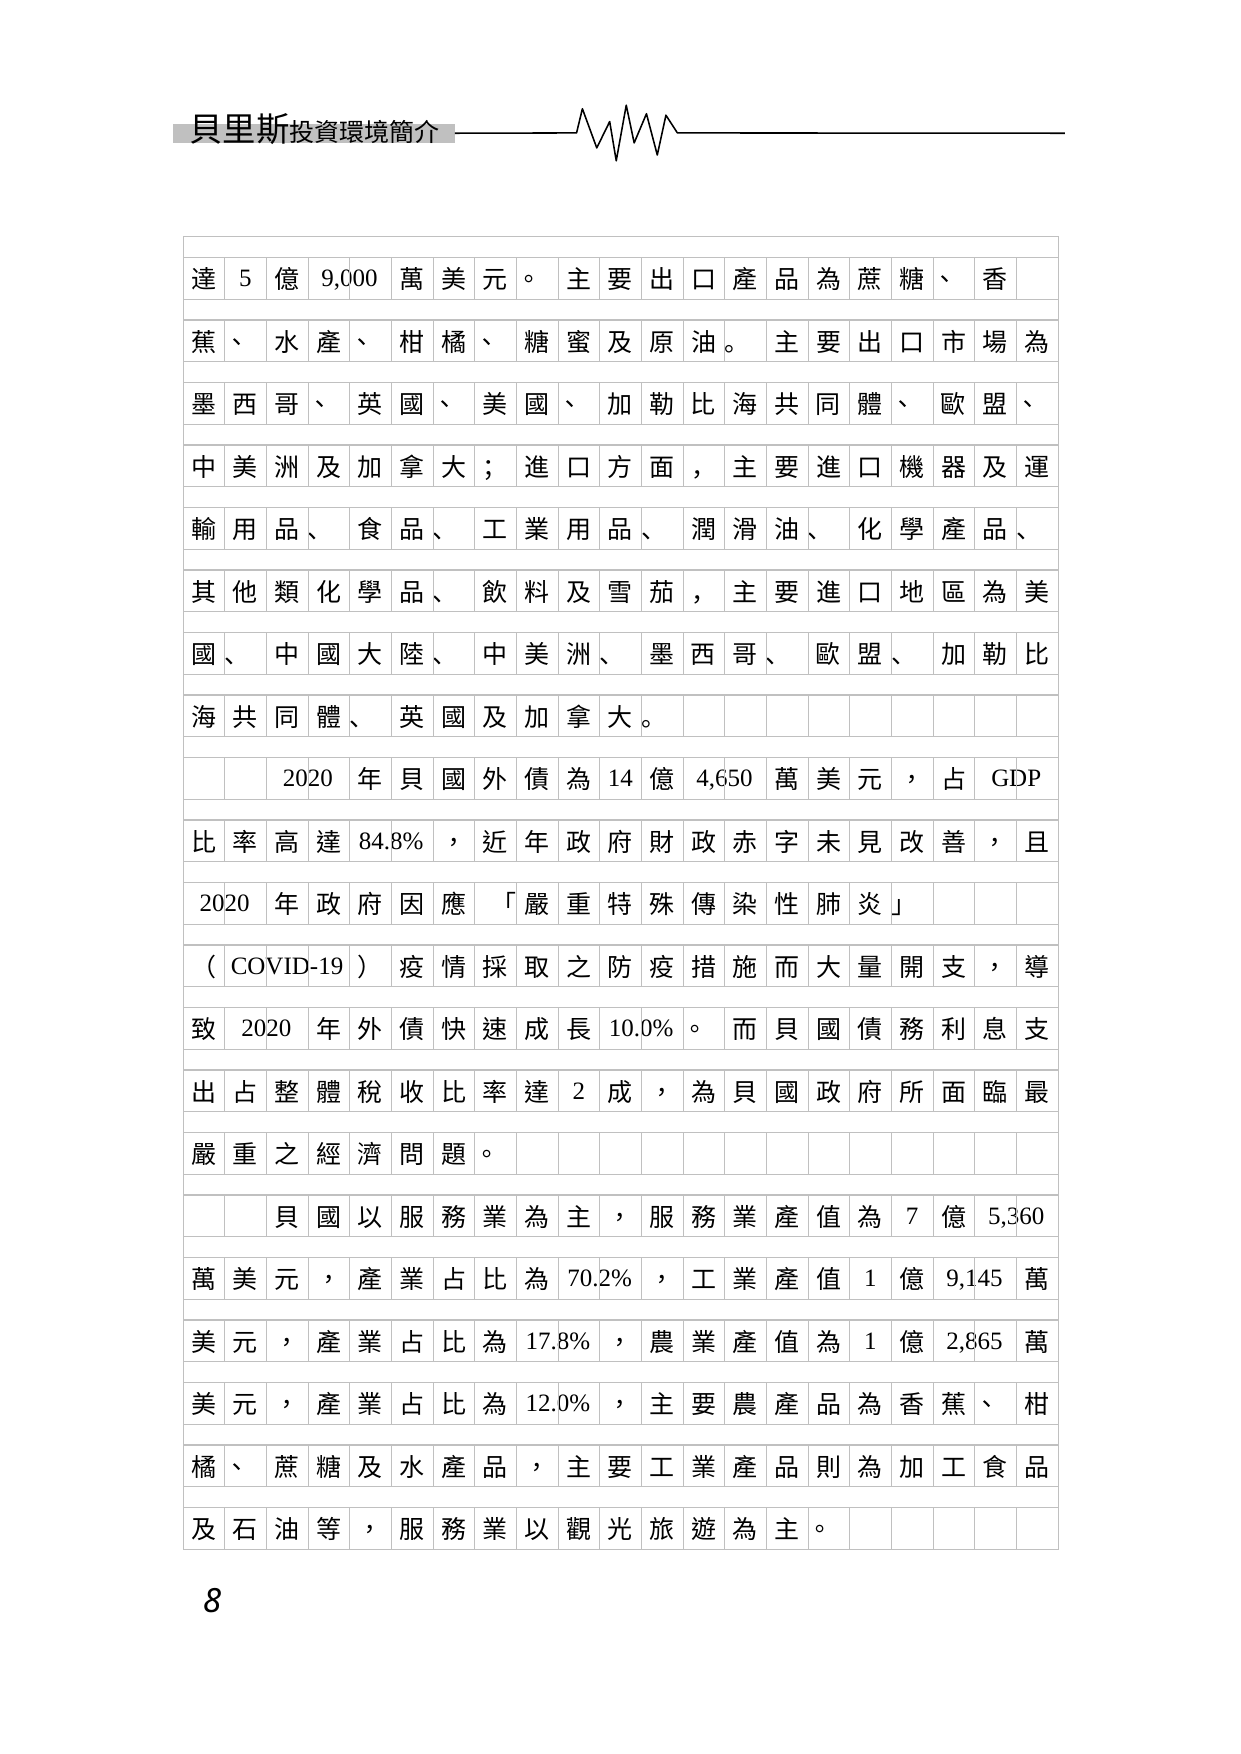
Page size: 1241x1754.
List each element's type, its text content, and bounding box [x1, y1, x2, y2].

text 進出口貿易方面，2020年貝里斯出口總值（含商品、服務業及加工出口區出口額）為1億9,700萬美元，相較2019年2億3,110萬，衰退14.7%，進口總值（含商品及服務業及加工出口區進口額）為7億8,700萬美元（2020），貿易逆差達5億9,000萬美元。主要出口產品為蔗糖、香蕉、水產、柑橘、糖蜜及原油。主要出口市場為墨西哥、英國、美國、加勒比海共同體、歐盟、中美洲及加拿大；進口方面，主要進口機器及運輸用品、食品、工業用品、潤滑油、化學產品、其他類化學品、飲料及雪茄，主要進口地區為美國、中國大陸、中美洲、墨西哥、歐盟、加勒比海共同體、英國及加拿大。 [184, 550, 1058, 569]
text 2020年貝國外債為14億4,650萬美元，占GDP比率高達84.8%，近年政府財政赤字未見改善，且2020年政府因應「嚴重特殊傳染性肺炎」（COVID-19）疫情採取之防疫措施而大量開支，導致2020年外債快速成長10.0%。而貝國債務利息支出占整體稅收比率達2成，為貝國政府所面臨最嚴重之經濟問題。 [184, 987, 1058, 1007]
text 貝國以服務業為主，服務業產值為7億5,360萬美元，產業占比為70.2%，工業產值1億9,145萬美元，產業占比為17.8%，農業產值為1億2,865萬美元，產業占比為12.0%，主要農產品為香蕉、柑橘、蔗糖及水產品，主要工業產品則為加工食品及石油等，服務業以觀光旅遊為主。 [184, 1237, 1058, 1257]
text 貝國以服務業為主，服務業產值為7億5,360萬美元，產業占比為70.2%，工業產值1億9,145萬美元，產業占比為17.8%，農業產值為1億2,865萬美元，產業占比為12.0%，主要農產品為香蕉、柑橘、蔗糖及水產品，主要工業產品則為加工食品及石油等，服務業以觀光旅遊為主。 [184, 1300, 1058, 1319]
text 貝國以服務業為主，服務業產值為7億5,360萬美元，產業占比為70.2%，工業產值1億9,145萬美元，產業占比為17.8%，農業產值為1億2,865萬美元，產業占比為12.0%，主要農產品為香蕉、柑橘、蔗糖及水產品，主要工業產品則為加工食品及石油等，服務業以觀光旅遊為主。 [184, 1362, 1058, 1382]
text 2020年貝國外債為14億4,650萬美元，占GDP比率高達84.8%，近年政府財政赤字未見改善，且2020年政府因應「嚴重特殊傳染性肺炎」（COVID-19）疫情採取之防疫措施而大量開支，導致2020年外債快速成長10.0%。而貝國債務利息支出占整體稅收比率達2成，為貝國政府所面臨最嚴重之經濟問題。 [184, 737, 1058, 757]
text 進出口貿易方面，2020年貝里斯出口總值（含商品、服務業及加工出口區出口額）為1億9,700萬美元，相較2019年2億3,110萬，衰退14.7%，進口總值（含商品及服務業及加工出口區進口額）為7億8,700萬美元（2020），貿易逆差達5億9,000萬美元。主要出口產品為蔗糖、香蕉、水產、柑橘、糖蜜及原油。主要出口市場為墨西哥、英國、美國、加勒比海共同體、歐盟、中美洲及加拿大；進口方面，主要進口機器及運輸用品、食品、工業用品、潤滑油、化學產品、其他類化學品、飲料及雪茄，主要進口地區為美國、中國大陸、中美洲、墨西哥、歐盟、加勒比海共同體、英國及加拿大。 [184, 362, 1058, 382]
text 2020年貝國外債為14億4,650萬美元，占GDP比率高達84.8%，近年政府財政赤字未見改善，且2020年政府因應「嚴重特殊傳染性肺炎」（COVID-19）疫情採取之防疫措施而大量開支，導致2020年外債快速成長10.0%。而貝國債務利息支出占整體稅收比率達2成，為貝國政府所面臨最嚴重之經濟問題。 [184, 800, 1058, 819]
text 進出口貿易方面，2020年貝里斯出口總值（含商品、服務業及加工出口區出口額）為1億9,700萬美元，相較2019年2億3,110萬，衰退14.7%，進口總值（含商品及服務業及加工出口區進口額）為7億8,700萬美元（2020），貿易逆差達5億9,000萬美元。主要出口產品為蔗糖、香蕉、水產、柑橘、糖蜜及原油。主要出口市場為墨西哥、英國、美國、加勒比海共同體、歐盟、中美洲及加拿大；進口方面，主要進口機器及運輸用品、食品、工業用品、潤滑油、化學產品、其他類化學品、飲料及雪茄，主要進口地區為美國、中國大陸、中美洲、墨西哥、歐盟、加勒比海共同體、英國及加拿大。 [184, 675, 1058, 694]
text 進出口貿易方面，2020年貝里斯出口總值（含商品、服務業及加工出口區出口額）為1億9,700萬美元，相較2019年2億3,110萬，衰退14.7%，進口總值（含商品及服務業及加工出口區進口額）為7億8,700萬美元（2020），貿易逆差達5億9,000萬美元。主要出口產品為蔗糖、香蕉、水產、柑橘、糖蜜及原油。主要出口市場為墨西哥、英國、美國、加勒比海共同體、歐盟、中美洲及加拿大；進口方面，主要進口機器及運輸用品、食品、工業用品、潤滑油、化學產品、其他類化學品、飲料及雪茄，主要進口地區為美國、中國大陸、中美洲、墨西哥、歐盟、加勒比海共同體、英國及加拿大。 [184, 487, 1058, 507]
text 2020年貝國外債為14億4,650萬美元，占GDP比率高達84.8%，近年政府財政赤字未見改善，且2020年政府因應「嚴重特殊傳染性肺炎」（COVID-19）疫情採取之防疫措施而大量開支，導致2020年外債快速成長10.0%。而貝國債務利息支出占整體稅收比率達2成，為貝國政府所面臨最嚴重之經濟問題。 [184, 862, 1058, 882]
text 2020年貝國外債為14億4,650萬美元，占GDP比率高達84.8%，近年政府財政赤字未見改善，且2020年政府因應「嚴重特殊傳染性肺炎」（COVID-19）疫情採取之防疫措施而大量開支，導致2020年外債快速成長10.0%。而貝國債務利息支出占整體稅收比率達2成，為貝國政府所面臨最嚴重之經濟問題。 [184, 1050, 1058, 1069]
text 貝國以服務業為主，服務業產值為7億5,360萬美元，產業占比為70.2%，工業產值1億9,145萬美元，產業占比為17.8%，農業產值為1億2,865萬美元，產業占比為12.0%，主要農產品為香蕉、柑橘、蔗糖及水產品，主要工業產品則為加工食品及石油等，服務業以觀光旅遊為主。 [184, 1487, 1058, 1507]
text 2020年貝國外債為14億4,650萬美元，占GDP比率高達84.8%，近年政府財政赤字未見改善，且2020年政府因應「嚴重特殊傳染性肺炎」（COVID-19）疫情採取之防疫措施而大量開支，導致2020年外債快速成長10.0%。而貝國債務利息支出占整體稅收比率達2成，為貝國政府所面臨最嚴重之經濟問題。 [184, 1112, 1058, 1132]
text 進出口貿易方面，2020年貝里斯出口總值（含商品、服務業及加工出口區出口額）為1億9,700萬美元，相較2019年2億3,110萬，衰退14.7%，進口總值（含商品及服務業及加工出口區進口額）為7億8,700萬美元（2020），貿易逆差達5億9,000萬美元。主要出口產品為蔗糖、香蕉、水產、柑橘、糖蜜及原油。主要出口市場為墨西哥、英國、美國、加勒比海共同體、歐盟、中美洲及加拿大；進口方面，主要進口機器及運輸用品、食品、工業用品、潤滑油、化學產品、其他類化學品、飲料及雪茄，主要進口地區為美國、中國大陸、中美洲、墨西哥、歐盟、加勒比海共同體、英國及加拿大。 [184, 612, 1058, 632]
text 進出口貿易方面，2020年貝里斯出口總值（含商品、服務業及加工出口區出口額）為1億9,700萬美元，相較2019年2億3,110萬，衰退14.7%，進口總值（含商品及服務業及加工出口區進口額）為7億8,700萬美元（2020），貿易逆差達5億9,000萬美元。主要出口產品為蔗糖、香蕉、水產、柑橘、糖蜜及原油。主要出口市場為墨西哥、英國、美國、加勒比海共同體、歐盟、中美洲及加拿大；進口方面，主要進口機器及運輸用品、食品、工業用品、潤滑油、化學產品、其他類化學品、飲料及雪茄，主要進口地區為美國、中國大陸、中美洲、墨西哥、歐盟、加勒比海共同體、英國及加拿大。 [184, 237, 1058, 257]
text 進出口貿易方面，2020年貝里斯出口總值（含商品、服務業及加工出口區出口額）為1億9,700萬美元，相較2019年2億3,110萬，衰退14.7%，進口總值（含商品及服務業及加工出口區進口額）為7億8,700萬美元（2020），貿易逆差達5億9,000萬美元。主要出口產品為蔗糖、香蕉、水產、柑橘、糖蜜及原油。主要出口市場為墨西哥、英國、美國、加勒比海共同體、歐盟、中美洲及加拿大；進口方面，主要進口機器及運輸用品、食品、工業用品、潤滑油、化學產品、其他類化學品、飲料及雪茄，主要進口地區為美國、中國大陸、中美洲、墨西哥、歐盟、加勒比海共同體、英國及加拿大。 [184, 425, 1058, 444]
text 貝國以服務業為主，服務業產值為7億5,360萬美元，產業占比為70.2%，工業產值1億9,145萬美元，產業占比為17.8%，農業產值為1億2,865萬美元，產業占比為12.0%，主要農產品為香蕉、柑橘、蔗糖及水產品，主要工業產品則為加工食品及石油等，服務業以觀光旅遊為主。 [184, 1425, 1058, 1444]
text 2020年貝國外債為14億4,650萬美元，占GDP比率高達84.8%，近年政府財政赤字未見改善，且2020年政府因應「嚴重特殊傳染性肺炎」（COVID-19）疫情採取之防疫措施而大量開支，導致2020年外債快速成長10.0%。而貝國債務利息支出占整體稅收比率達2成，為貝國政府所面臨最嚴重之經濟問題。 [184, 925, 1058, 944]
text 進出口貿易方面，2020年貝里斯出口總值（含商品、服務業及加工出口區出口額）為1億9,700萬美元，相較2019年2億3,110萬，衰退14.7%，進口總值（含商品及服務業及加工出口區進口額）為7億8,700萬美元（2020），貿易逆差達5億9,000萬美元。主要出口產品為蔗糖、香蕉、水產、柑橘、糖蜜及原油。主要出口市場為墨西哥、英國、美國、加勒比海共同體、歐盟、中美洲及加拿大；進口方面，主要進口機器及運輸用品、食品、工業用品、潤滑油、化學產品、其他類化學品、飲料及雪茄，主要進口地區為美國、中國大陸、中美洲、墨西哥、歐盟、加勒比海共同體、英國及加拿大。 [184, 300, 1058, 319]
text 貝國以服務業為主，服務業產值為7億5,360萬美元，產業占比為70.2%，工業產值1億9,145萬美元，產業占比為17.8%，農業產值為1億2,865萬美元，產業占比為12.0%，主要農產品為香蕉、柑橘、蔗糖及水產品，主要工業產品則為加工食品及石油等，服務業以觀光旅遊為主。 [184, 1175, 1058, 1194]
